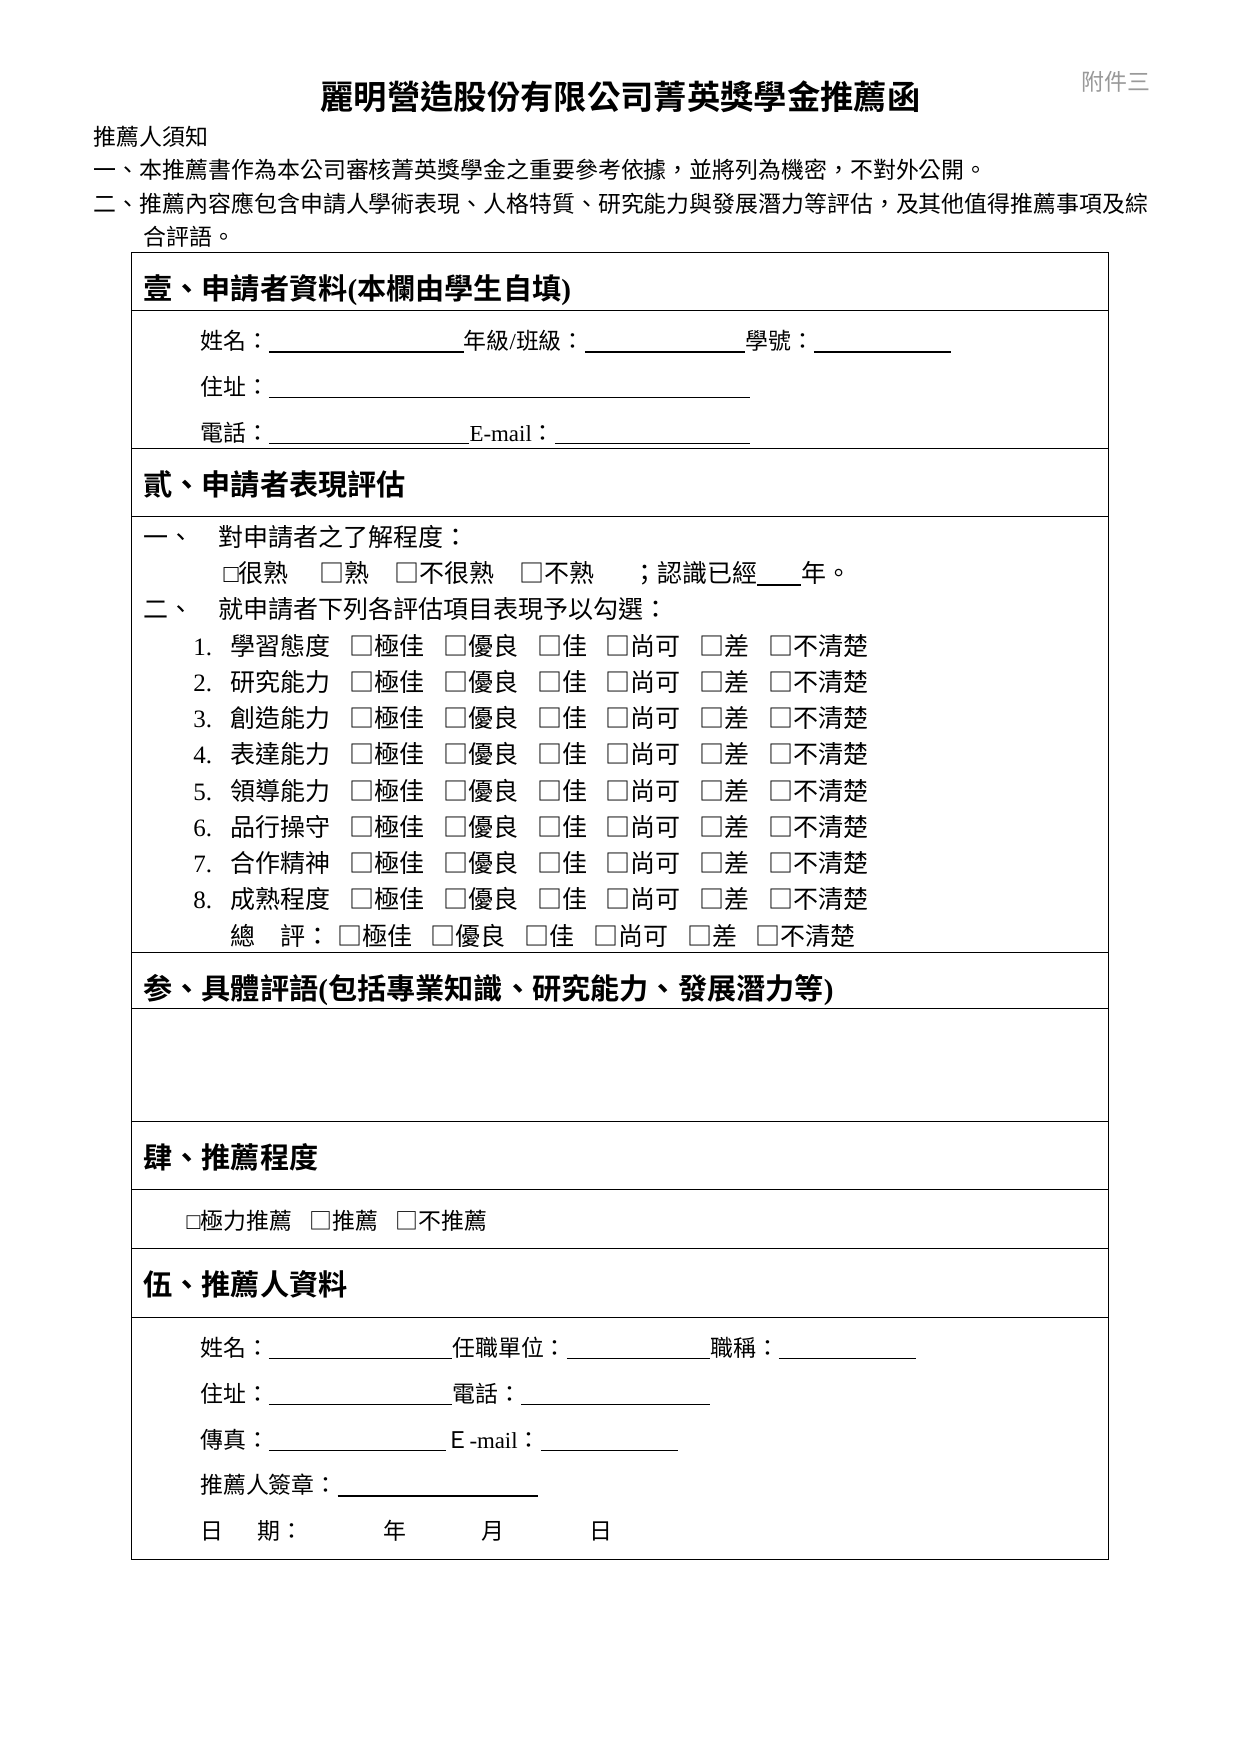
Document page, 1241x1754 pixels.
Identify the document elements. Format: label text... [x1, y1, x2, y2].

text 推薦人須知 [71, 119, 1169, 152]
table_cell 伍、推薦人資料 [132, 1249, 1108, 1317]
table_cell 参、具體評語(包括專業知識、研究能力、發展潛力等) [132, 953, 1108, 1008]
table_cell 姓名： 年級/班級： 學號： 住址： 電話： E-mail： [132, 311, 1108, 448]
table_cell 姓名： 任職單位： 職稱： 住址： 電話： 傳真： Ｅ-mail： 推薦人簽章： 日 期： 年 月 日 [132, 1318, 1108, 1559]
text 二、推薦內容應包含申請人學術表現、人格特質、研究能力與發展潛力等評估，及其他值得推薦事項及綜合評語。 [94, 186, 1169, 252]
text 麗明營造股份有限公司菁英獎學金推薦函 [71, 71, 1169, 119]
text 一、本推薦書作為本公司審核菁英獎學金之重要參考依據，並將列為機密，不對外公開。 [71, 152, 1169, 186]
table_cell 肆、推薦程度 [132, 1122, 1108, 1189]
table_cell 貳、申請者表現評估 [132, 449, 1108, 516]
table_cell 對申請者之了解程度： □很熟 □熟 □不很熟 □不熟 ；認識已經 年。 就申請者下列各評估項目表現予以勾選： 學習態度 □極佳 □優良 □佳 □尚可 □差 □不清楚 研究能力 □極佳 □優良 □佳 □尚可 □差 □不清楚 創造能力 □極佳 □優良 □佳 □尚可 □差 □不清楚 表達能力 □極佳 □優良 □佳 □尚可 □差 □不清楚 領導能力 □極佳 □優良 □佳 □尚可 □差 □不清楚 品行操守 □極佳 □優良 □佳 □尚可 □差 □不清楚 合作精神 □極佳 □優良 □佳 □尚可 □差 □不清楚 成熟程度 □極佳 □優良 □佳 □尚可 □差 □不清楚 總 評： □極佳 □優良 □佳 □尚可 □差 □不清楚 [132, 517, 1108, 952]
table_cell □極力推薦 □推薦 □不推薦 [132, 1190, 1108, 1248]
table_cell [132, 1009, 1108, 1121]
text 附件三 [1081, 71, 1169, 96]
table_header 壹、申請者資料(本欄由學生自填) [132, 253, 1108, 309]
